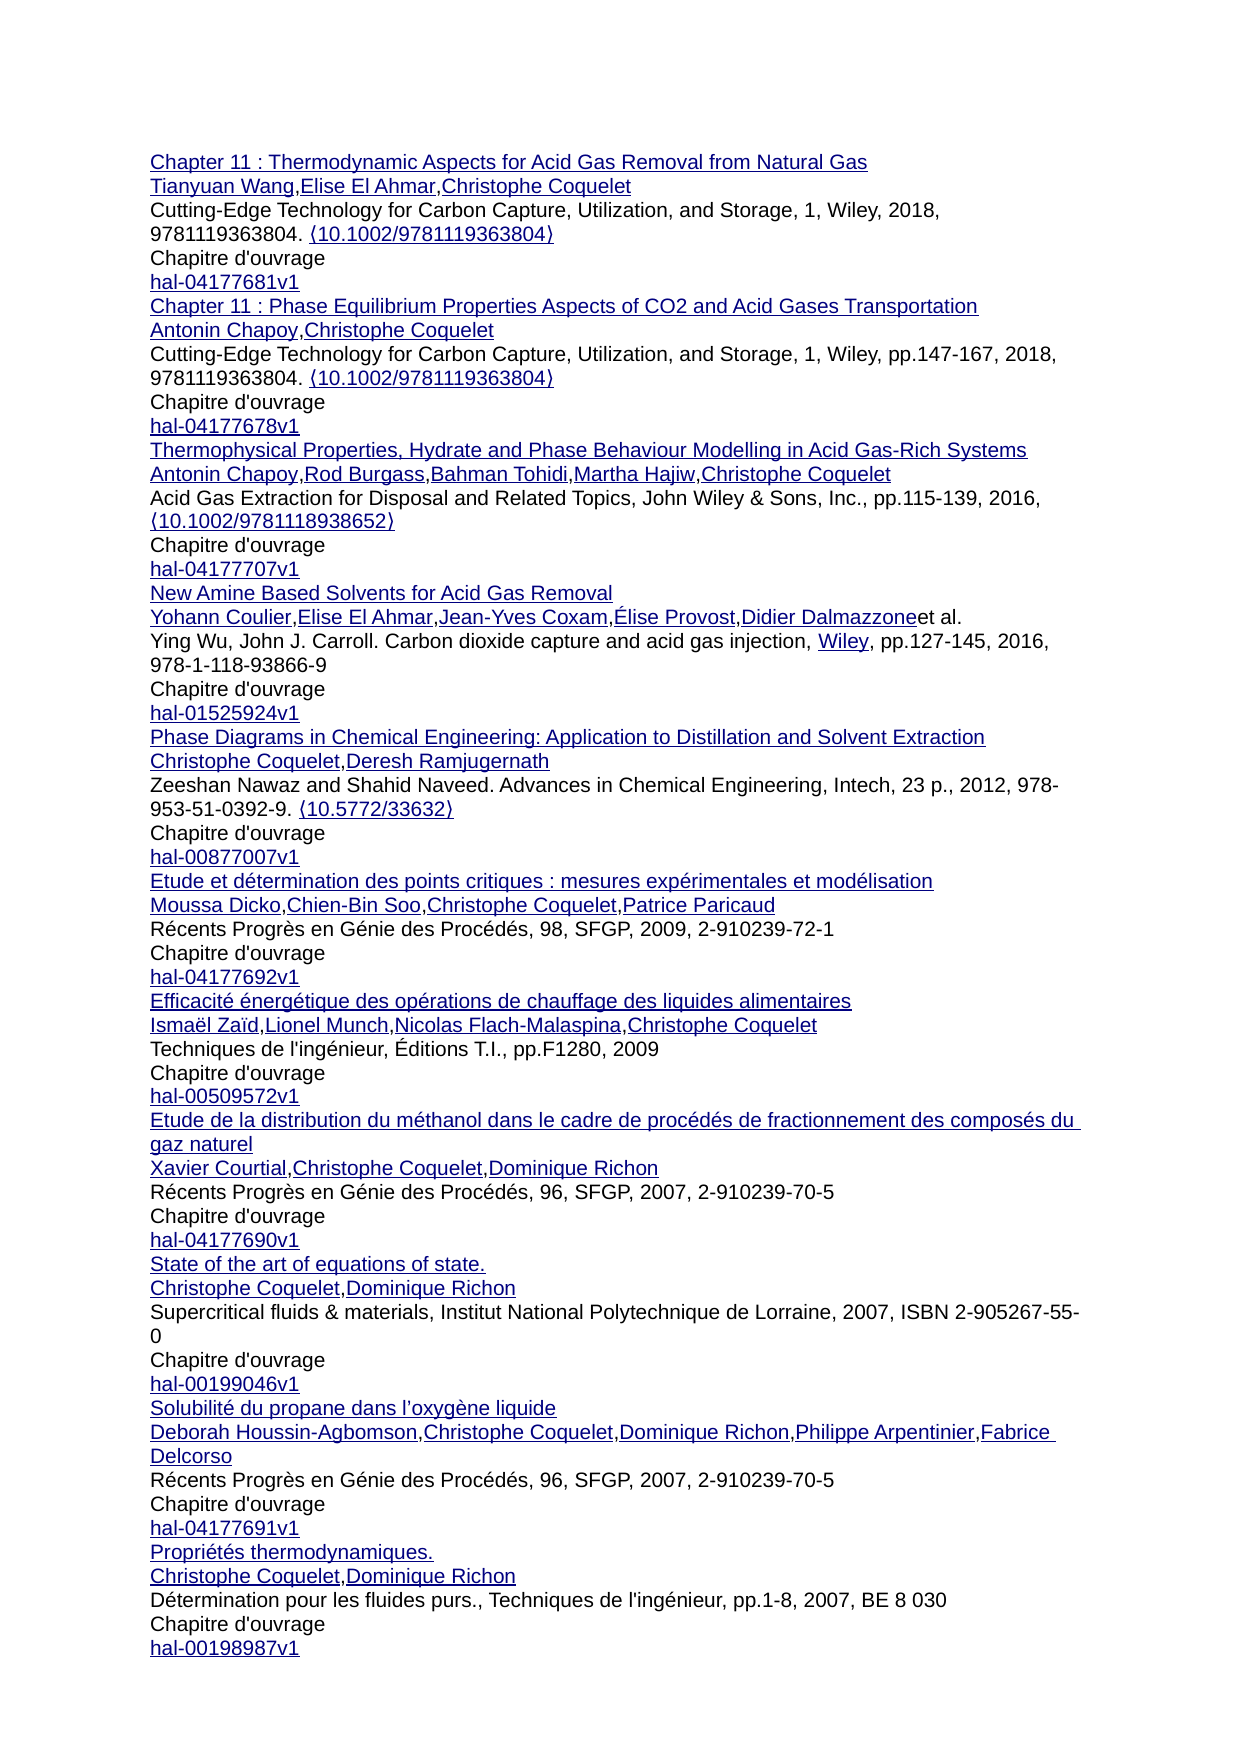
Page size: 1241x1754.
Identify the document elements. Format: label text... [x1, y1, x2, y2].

table_cell State of the art of equations of state. Christophe Coquelet,Dominique Richon Supercritical fluids & materials, Institut National Polytechnique de Lorraine, 2007, ISBN 2-905267-55-0 Chapitre d'ouvrage hal-00199046v1 [150, 1252, 1090, 1396]
table_cell Phase Diagrams in Chemical Engineering: Application to Distillation and Solvent Extraction Christophe Coquelet,Deresh Ramjugernath Zeeshan Nawaz and Shahid Naveed. Advances in Chemical Engineering, Intech, 23 p., 2012, 978-953-51-0392-9. ⟨10.5772/33632⟩ Chapitre d'ouvrage hal-00877007v1 [150, 725, 1090, 869]
table_cell Chapter 11 : Phase Equilibrium Properties Aspects of CO2 and Acid Gases Transportation Antonin Chapoy,Christophe Coquelet Cutting‐Edge Technology for Carbon Capture, Utilization, and Storage, 1, Wiley, pp.147-167, 2018, 9781119363804. ⟨10.1002/9781119363804⟩ Chapitre d'ouvrage hal-04177678v1 [150, 294, 1090, 437]
table_cell New Amine Based Solvents for Acid Gas Removal Yohann Coulier,Elise El Ahmar,Jean-Yves Coxam,Élise Provost,Didier Dalmazzoneet al. Ying Wu, John J. Carroll. Carbon dioxide capture and acid gas injection, Wiley, pp.127-145, 2016, 978-1-118-93866-9 Chapitre d'ouvrage hal-01525924v1 [150, 581, 1090, 725]
table_cell Efficacité énergétique des opérations de chauffage des liquides alimentaires Ismaël Zaïd,Lionel Munch,Nicolas Flach-Malaspina,Christophe Coquelet Techniques de l'ingénieur, Éditions T.I., pp.F1280, 2009 Chapitre d'ouvrage hal-00509572v1 [150, 989, 1090, 1108]
table_cell Thermophysical Properties, Hydrate and Phase Behaviour Modelling in Acid Gas‐Rich Systems Antonin Chapoy,Rod Burgass,Bahman Tohidi,Martha Hajiw,Christophe Coquelet Acid Gas Extraction for Disposal and Related Topics, John Wiley & Sons, Inc., pp.115-139, 2016, ⟨10.1002/9781118938652⟩ Chapitre d'ouvrage hal-04177707v1 [150, 438, 1090, 581]
table_cell Etude et détermination des points critiques : mesures expérimentales et modélisation Moussa Dicko,Chien-Bin Soo,Christophe Coquelet,Patrice Paricaud Récents Progrès en Génie des Procédés, 98, SFGP, 2009, 2-910239-72-1 Chapitre d'ouvrage hal-04177692v1 [150, 869, 1090, 988]
table_cell Chapter 11 : Thermodynamic Aspects for Acid Gas Removal from Natural Gas Tianyuan Wang,Elise El Ahmar,Christophe Coquelet Cutting‐Edge Technology for Carbon Capture, Utilization, and Storage, 1, Wiley, 2018, 9781119363804. ⟨10.1002/9781119363804⟩ Chapitre d'ouvrage hal-04177681v1 [150, 150, 1090, 294]
table_cell Propriétés thermodynamiques. Christophe Coquelet,Dominique Richon Détermination pour les fluides purs., Techniques de l'ingénieur, pp.1-8, 2007, BE 8 030 Chapitre d'ouvrage hal-00198987v1 [150, 1540, 1090, 1659]
table_cell Solubilité du propane dans l’oxygène liquide Deborah Houssin-Agbomson,Christophe Coquelet,Dominique Richon,Philippe Arpentinier,Fabrice Delcorso Récents Progrès en Génie des Procédés, 96, SFGP, 2007, 2-910239-70-5 Chapitre d'ouvrage hal-04177691v1 [150, 1396, 1090, 1539]
table_cell Etude de la distribution du méthanol dans le cadre de procédés de fractionnement des composés du gaz naturel Xavier Courtial,Christophe Coquelet,Dominique Richon Récents Progrès en Génie des Procédés, 96, SFGP, 2007, 2-910239-70-5 Chapitre d'ouvrage hal-04177690v1 [150, 1108, 1090, 1252]
